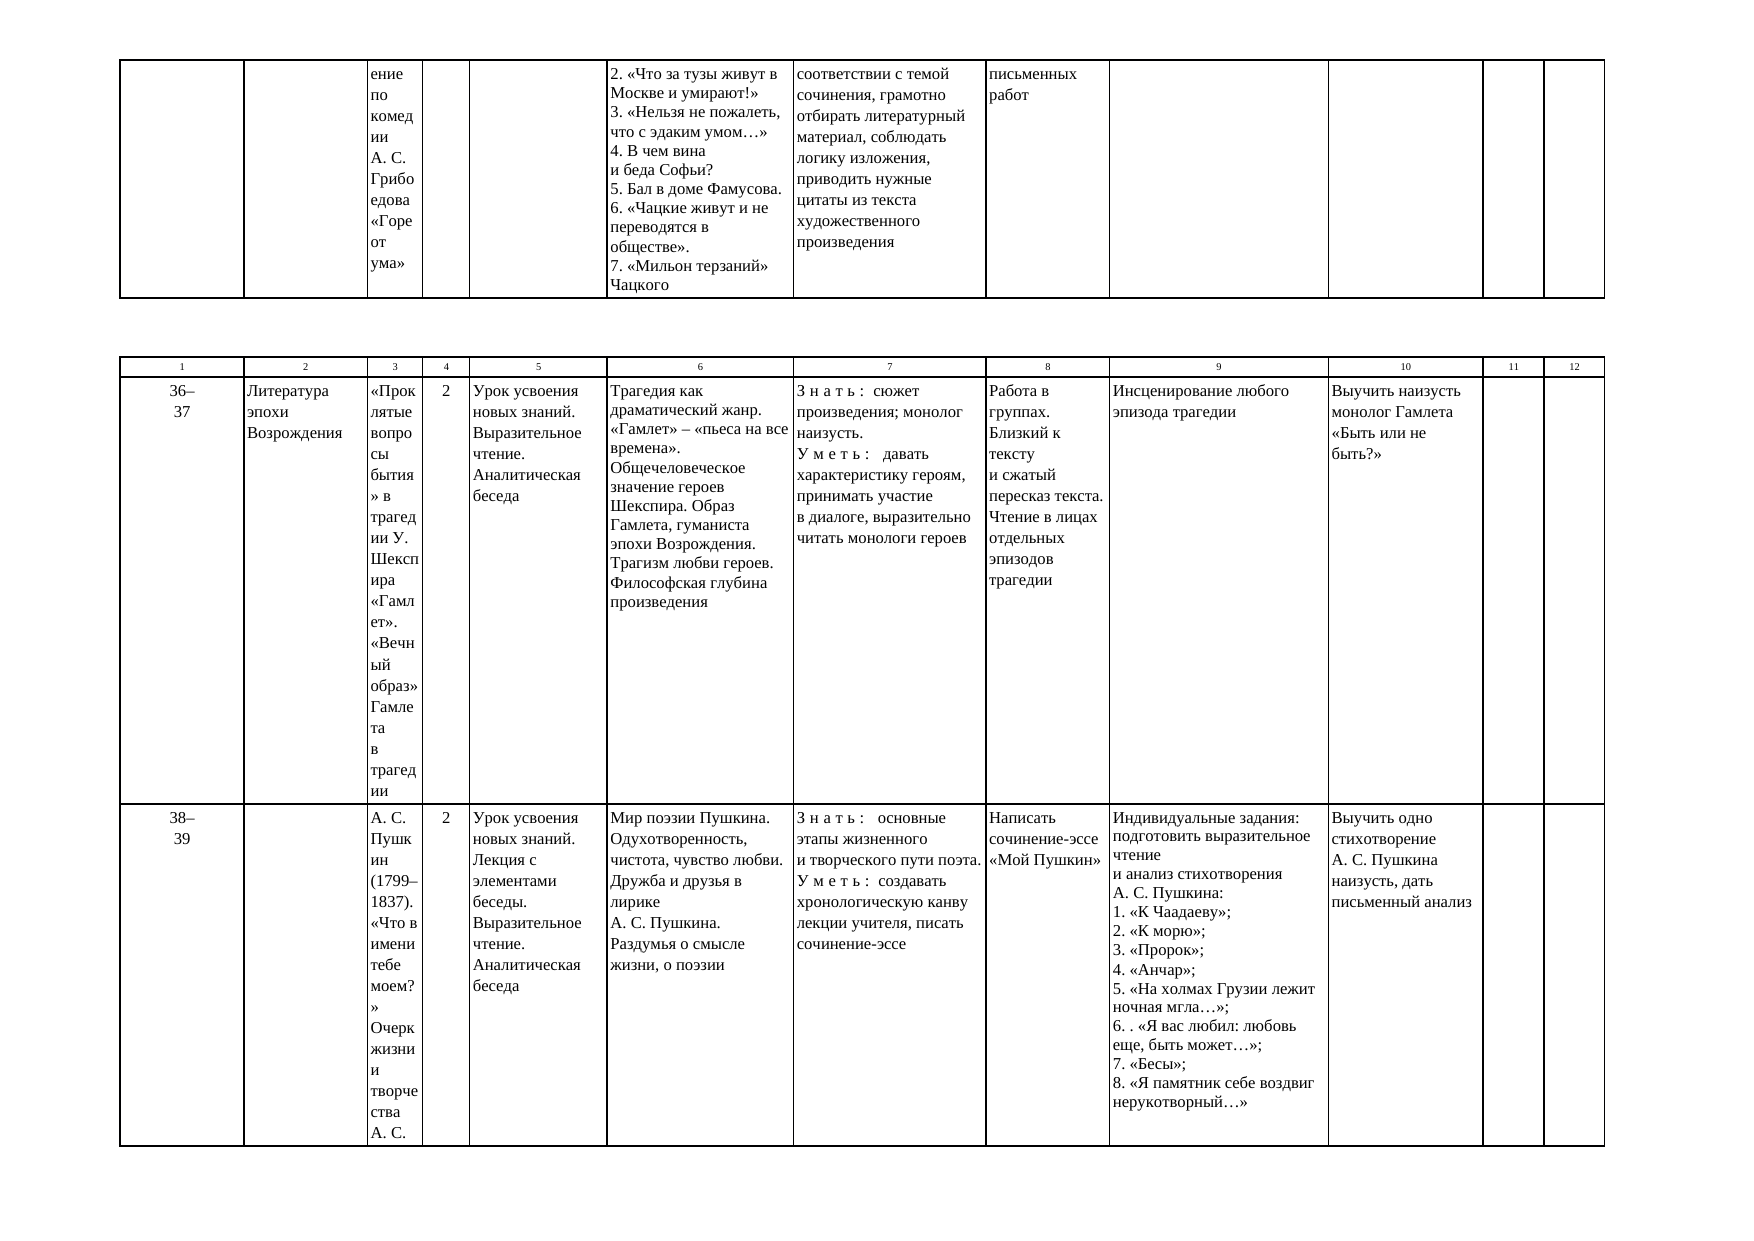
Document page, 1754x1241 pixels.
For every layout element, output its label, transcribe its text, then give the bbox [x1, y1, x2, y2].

table_header 5 [470, 358, 606, 376]
table_cell «Проклятые вопросы бытия» в трагедии У. Шекспира «Гамлет». «Вечный образ» Гамлета в трагедии [368, 378, 422, 803]
table_cell Трагедия как драматический жанр. «Гамлет» – «пьеса на все времена». Общечеловеческое значение героев Шекспира. Образ Гамлета, гуманиста эпохи Возрождения. Трагизм любви героев. Философская глубина произведения [608, 378, 793, 803]
table_cell 38– 39 [121, 805, 243, 1145]
table_header 1 [121, 358, 243, 376]
table_cell Урок усвоения новых знаний. Выразительное чтение. Аналитическая беседа [470, 378, 606, 803]
table_header 3 [368, 358, 422, 376]
table_cell Выучить одно стихотворение А. С. Пушкина наизусть, дать письменный анализ [1329, 805, 1482, 1145]
table_cell А. С. Пушкин (1799– 1837). «Что в имени тебе моем?» Очерк жизни и творчества А. С. [368, 805, 422, 1145]
table_header 7 [794, 358, 985, 376]
table_cell [245, 61, 367, 297]
table_cell Литература эпохи Возрождения [245, 378, 367, 803]
table_cell [1545, 805, 1604, 1145]
table_cell Мир поэзии Пушкина. Одухотворенность, чистота, чувство любви. Дружба и друзья в лирике А. С. Пушкина. Раздумья о смысле жизни, о поэзии [608, 805, 793, 1145]
table_cell [470, 61, 606, 297]
table_header 2 [245, 358, 367, 376]
table_cell [121, 61, 243, 297]
table_cell 36– 37 [121, 378, 243, 803]
table_cell Инсценирование любого эпизода трагедии [1110, 378, 1328, 803]
table_header 4 [423, 358, 469, 376]
table_cell 2. «Что за тузы живут в Москве и умирают!» 3. «Нельзя не пожалеть, что с эдаким умом…» 4. В чем вина и беда Софьи? 5. Бал в доме Фамусова. 6. «Чацкие живут и не переводятся в обществе». 7. «Мильон терзаний» Чацкого [608, 61, 793, 297]
table_cell [1484, 805, 1543, 1145]
table_cell 2 [423, 378, 469, 803]
table_cell [1484, 378, 1543, 803]
table_cell соответствии с темой сочинения, грамотно отбирать литературный материал, соблюдать логику изложения, приводить нужные цитаты из текста художественного произведения [794, 61, 985, 297]
table_cell [1545, 61, 1604, 297]
table_header 11 [1484, 358, 1543, 376]
table_cell письменных работ [987, 61, 1109, 297]
table_header 8 [987, 358, 1109, 376]
table_cell Работа в группах. Близкий к тексту и сжатый пересказ текста. Чтение в лицах отдельных эпизодов трагедии [987, 378, 1109, 803]
table_cell Урок усвоения новых знаний. Лекция с элементами беседы. Выразительное чтение. Аналитическая беседа [470, 805, 606, 1145]
table_header 12 [1545, 358, 1604, 376]
table_cell Написать сочинение-эссе «Мой Пушкин» [987, 805, 1109, 1145]
table_cell 2 [423, 805, 469, 1145]
table_header 6 [608, 358, 793, 376]
table_cell [423, 61, 469, 297]
table_cell Знать: сюжет произведения; монолог наизусть. Уметь: давать характеристику героям, принимать участие в диалоге, выразительно читать монологи героев [794, 378, 985, 803]
table_header 9 [1110, 358, 1328, 376]
table_cell [1329, 61, 1482, 297]
table_cell [1110, 61, 1328, 297]
table_cell [1545, 378, 1604, 803]
table_cell Индивидуальные задания: подготовить выразительное чтение и анализ стихотворения А. С. Пушкина: 1. «К Чаадаеву»; 2. «К морю»; 3. «Пророк»; 4. «Анчар»; 5. «На холмах Грузии лежит ночная мгла…»; 6. . «Я вас любил: любовь еще, быть может…»; 7. «Бесы»; 8. «Я памятник себе воздвиг нерукотворный…» [1110, 805, 1328, 1145]
table_cell [245, 805, 367, 1145]
table_cell Выучить наизусть монолог Гамлета «Быть или не быть?» [1329, 378, 1482, 803]
table_cell ение по комедии А. С. Грибоедова «Горе от ума» [368, 61, 422, 297]
table_header 10 [1329, 358, 1482, 376]
table_cell Знать: основные этапы жизненного и творческого пути поэта. Уметь: создавать хронологическую канву лекции учителя, писать сочинение-эссе [794, 805, 985, 1145]
table_cell [1484, 61, 1543, 297]
